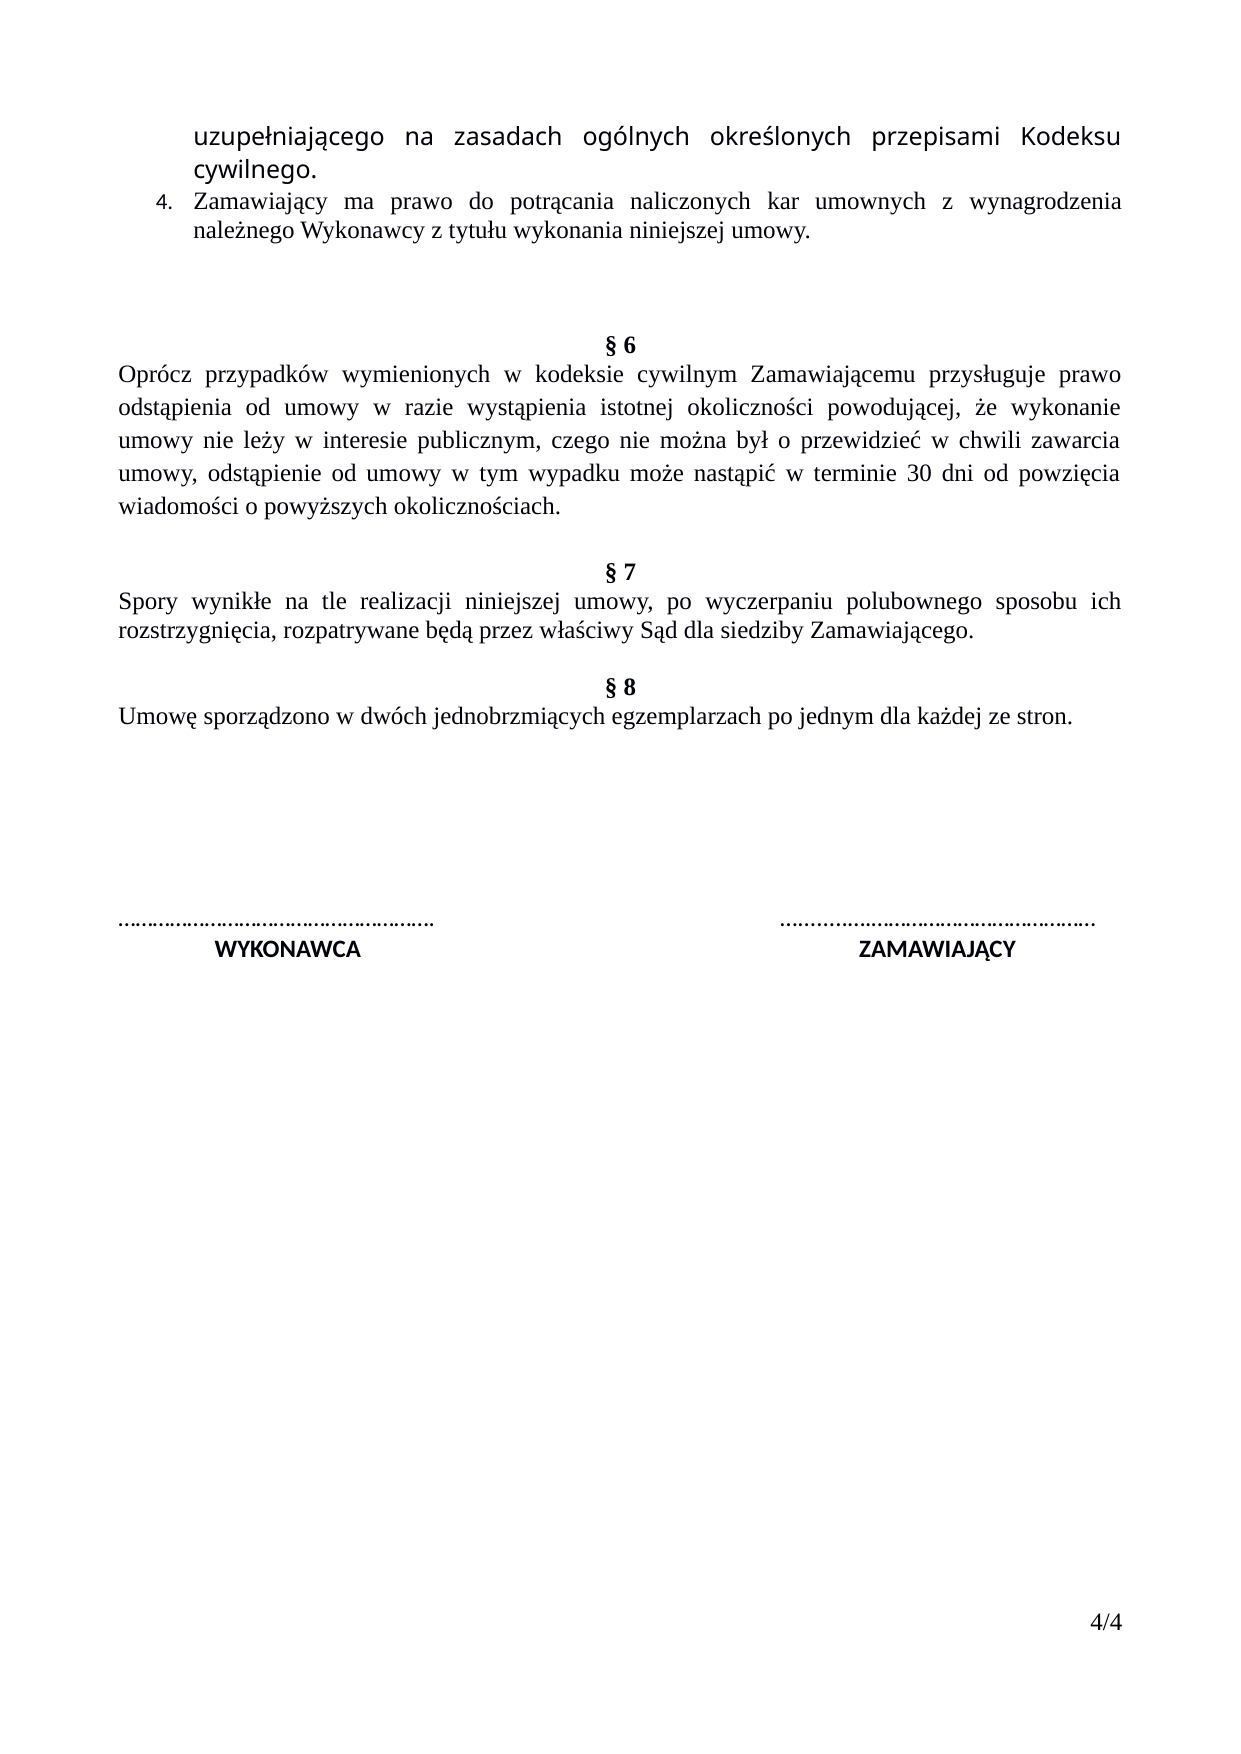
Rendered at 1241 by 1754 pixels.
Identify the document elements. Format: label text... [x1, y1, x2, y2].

list uzupełniającego na zasadach ogólnych określonych przepisami Kodeksu cywilnego. [156, 118, 1122, 186]
list Zamawiający ma prawo do potrącania naliczonych kar umownych z wynagrodzenia należnego Wykonawcy z tytułu wykonania niniejszej umowy. [156, 186, 1122, 244]
text § 8 [118, 672, 1122, 701]
text § 6 [118, 330, 1122, 359]
text Umowę sporządzono w dwóch jednobrzmiących egzemplarzach po jednym dla każdej ze stron. [118, 701, 1122, 730]
text WYKONAWCA ZAMAWIAJĄCY [118, 933, 1122, 963]
text § 7 [118, 557, 1122, 586]
text Oprócz przypadków wymienionych w kodeksie cywilnym Zamawiającemu przysługuje prawo odstąpienia od umowy w razie wystąpienia istotnej okoliczności powodującej, że wykonanie umowy nie leży w interesie publicznym, czego nie można był o przewidzieć w chwili zawarcia umowy, odstąpienie od umowy w tym wypadku może nastąpić w terminie 30 dni od powzięcia wiadomości o powyższych okolicznościach. [118, 359, 1122, 520]
text Spory wynikłe na tle realizacji niniejszej umowy, po wyczerpaniu polubownego sposobu ich rozstrzygnięcia, rozpatrywane będą przez właściwy Sąd dla siedziby Zamawiającego. [118, 586, 1122, 643]
text ………………………………………………. …........….………………………………… [118, 902, 1122, 933]
